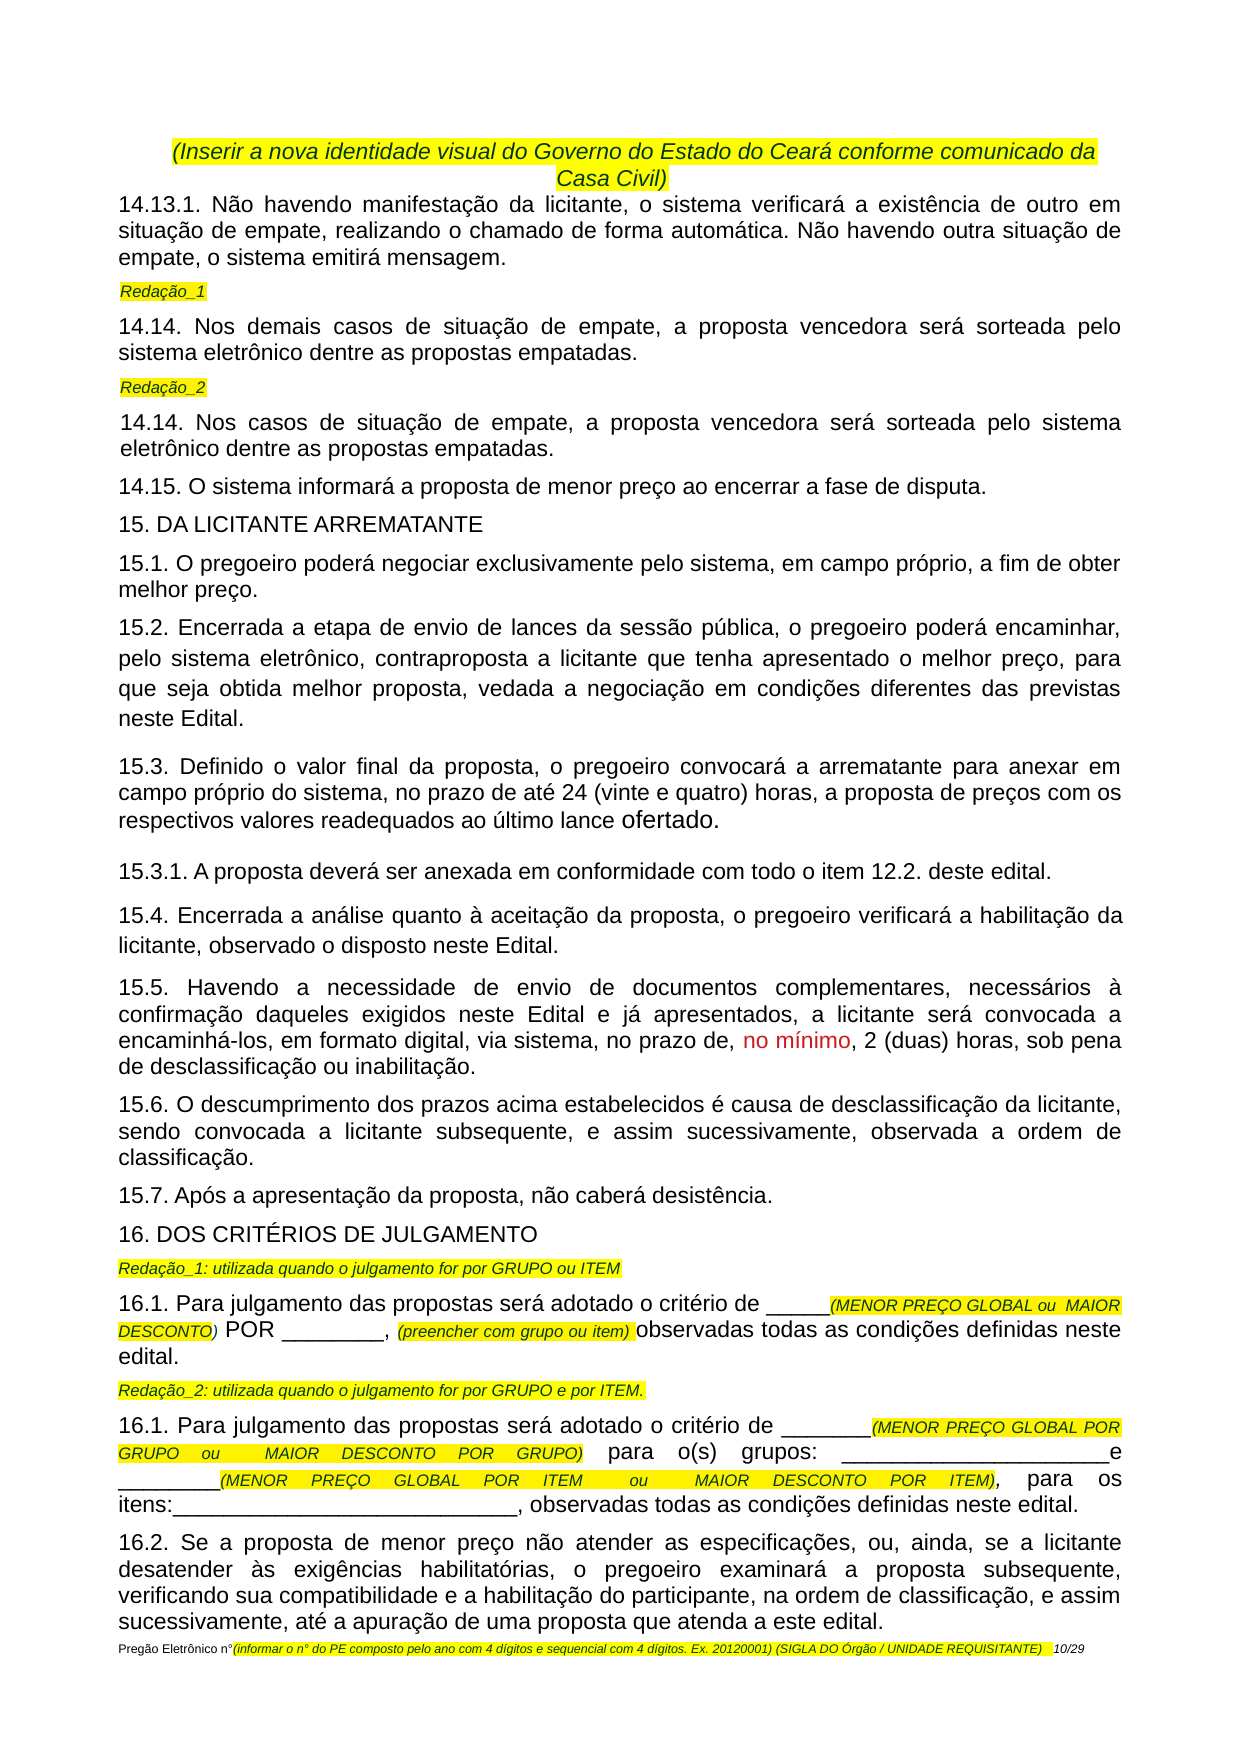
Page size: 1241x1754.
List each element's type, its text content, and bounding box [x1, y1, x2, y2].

text 15.6. O descumprimento dos prazos acima estabelecidos é causa de desclassificação da licitante, sendo convocada a licitante subsequente, e assim sucessivamente, observada a ordem de classificação. [118, 1091, 1122, 1171]
text 15.1. O pregoeiro poderá negociar exclusivamente pelo sistema, em campo próprio, a fim de obter melhor preço. [118, 550, 1122, 602]
text 14.13.1. Não havendo manifestação da licitante, o sistema verificará a existência de outro em situação de empate, realizando o chamado de forma automática. Não havendo outra situação de empate, o sistema emitirá mensagem. [118, 191, 1122, 270]
text 15.4. Encerrada a análise quanto à aceitação da proposta, o pregoeiro verificará a habilitação da licitante, observado o disposto neste Edital. [118, 902, 1123, 958]
text 14.14. Nos casos de situação de empate, a proposta vencedora será sorteada pelo sistema eletrônico dentre as propostas empatadas. [120, 409, 1122, 461]
text 16.2. Se a proposta de menor preço não atender as especificações, ou, ainda, se a licitante desatender às exigências habilitatórias, o pregoeiro examinará a proposta subsequente, verificando sua compatibilidade e a habilitação do participante, na ordem de classificação, e assim sucessivamente, até a apuração de uma proposta que atenda a este edital. [118, 1529, 1122, 1634]
text 16. DOS CRITÉRIOS DE JULGAMENTO [118, 1221, 1122, 1247]
text 14.15. O sistema informará a proposta de menor preço ao encerrar a fase de disputa. [118, 473, 1122, 499]
text 16.1. Para julgamento das propostas será adotado o critério de _______(MENOR PREÇO GLOBAL POR GRUPO ou MAIOR DESCONTO POR GRUPO) para o(s) grupos: _____________________e ________(MENOR PREÇO GLOBAL POR ITEM ou MAIOR DESCONTO POR ITEM), para os itens:___________________________, observadas todas as condições definidas neste edital. [118, 1412, 1122, 1517]
text 15. DA LICITANTE ARREMATANTE [118, 511, 1122, 538]
list 15.2. Encerrada a etapa de envio de lances da sessão pública, o pregoeiro poderá encaminhar, pelo sistema eletrônico, contraproposta a licitante que tenha apresentado o melhor preço, para que seja obtida melhor proposta, vedada a negociação em condições diferentes das previstas neste Edital. [118, 614, 1122, 731]
text Redação_2: utilizada quando o julgamento for por GRUPO e por ITEM. [118, 1381, 1122, 1400]
text Redação_2 [120, 378, 1122, 397]
text Redação_1 [120, 282, 1122, 301]
text 16.1. Para julgamento das propostas será adotado o critério de _____(MENOR PREÇO GLOBAL ou MAIOR DESCONTO) POR ________, (preencher com grupo ou item) observadas todas as condições definidas neste edital. [118, 1290, 1122, 1369]
text 15.7. Após a apresentação da proposta, não caberá desistência. [118, 1182, 1122, 1209]
text 15.3. Definido o valor final da proposta, o pregoeiro convocará a arrematante para anexar em campo próprio do sistema, no prazo de até 24 (vinte e quatro) horas, a proposta de preços com os respectivos valores readequados ao último lance ofertado. [118, 753, 1122, 834]
text Redação_1: utilizada quando o julgamento for por GRUPO ou ITEM [118, 1259, 1122, 1278]
text 15.5. Havendo a necessidade de envio de documentos complementares, necessários à confirmação daqueles exigidos neste Edital e já apresentados, a licitante será convocada a encaminhá-los, em formato digital, via sistema, no prazo de, no mínimo, 2 (duas) horas, sob pena de desclassificação ou inabilitação. [118, 974, 1122, 1079]
text 14.14. Nos demais casos de situação de empate, a proposta vencedora será sorteada pelo sistema eletrônico dentre as propostas empatadas. [118, 313, 1122, 366]
text 15.3.1. A proposta deverá ser anexada em conformidade com todo o item 12.2. deste edital. [118, 858, 1122, 884]
